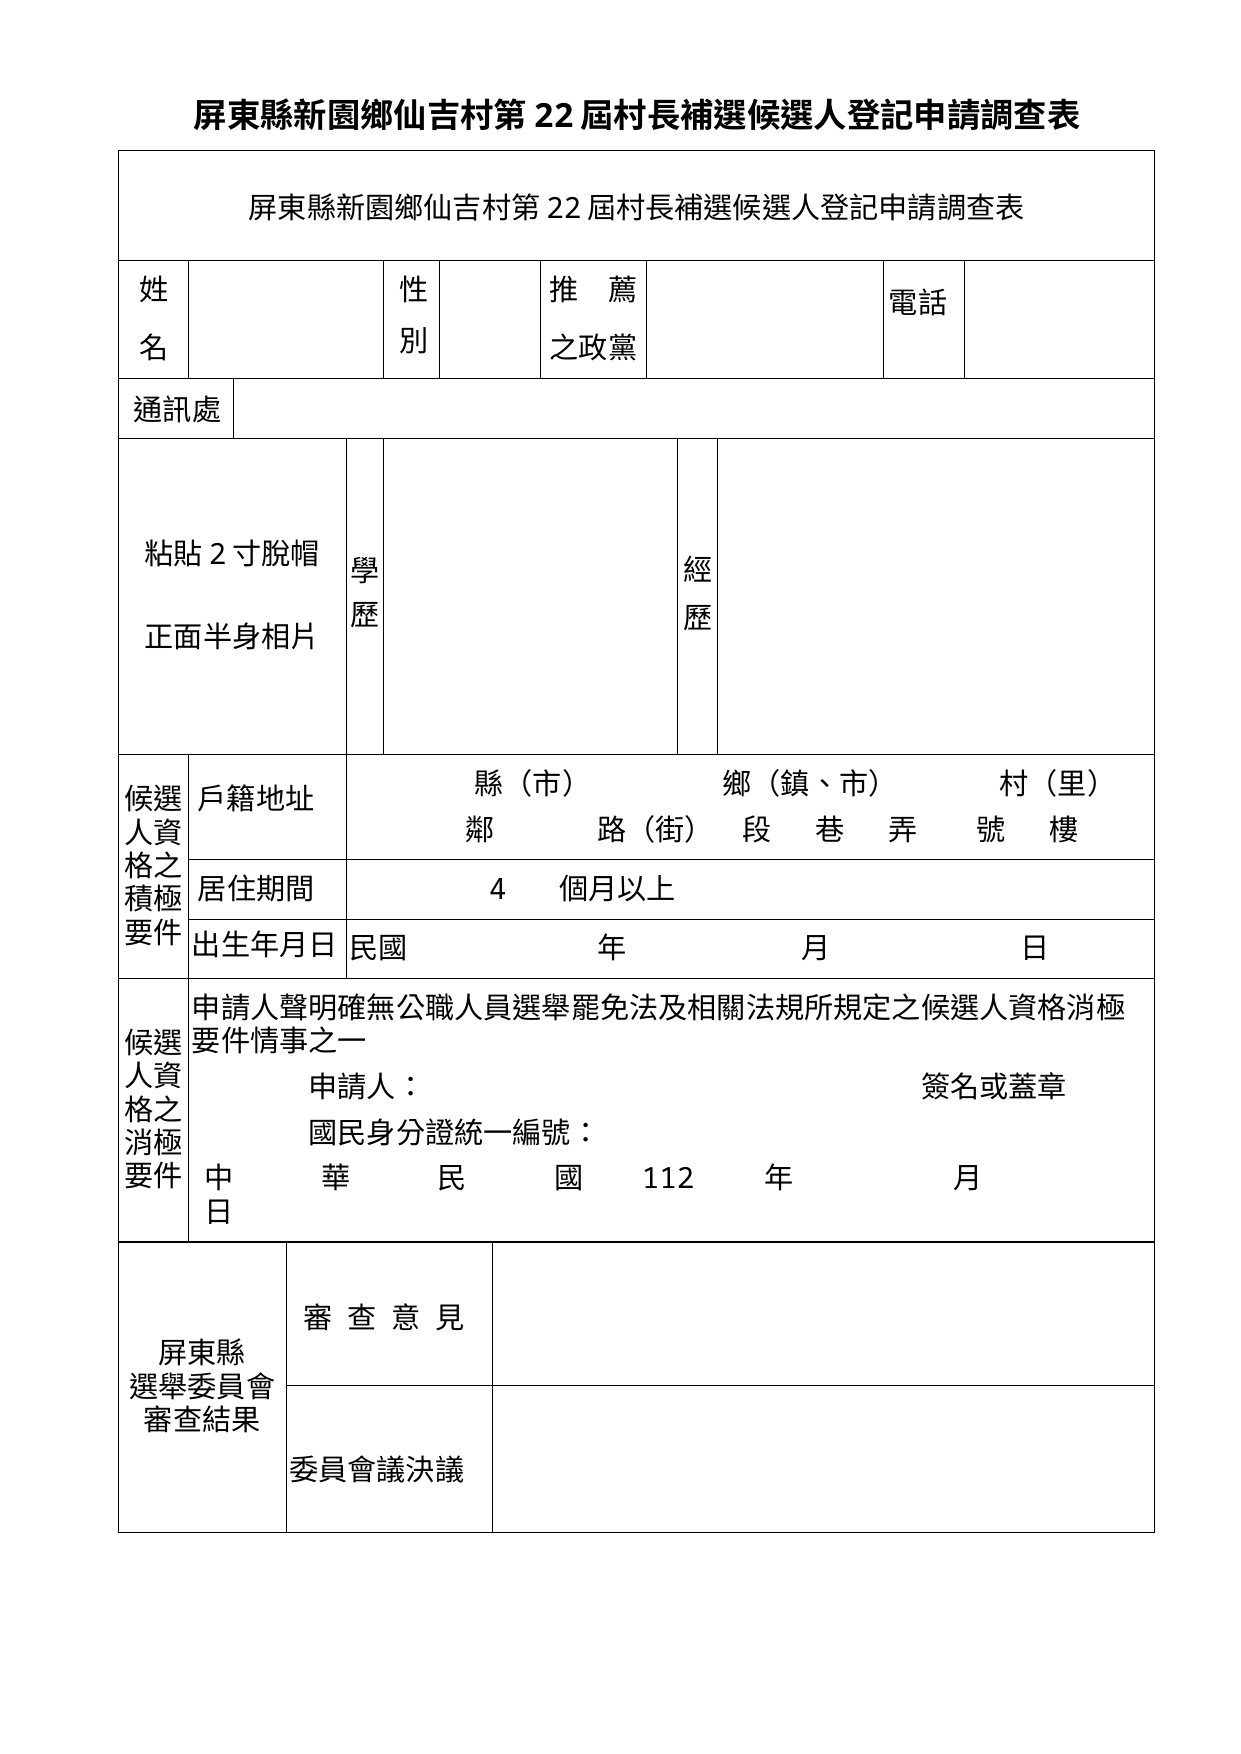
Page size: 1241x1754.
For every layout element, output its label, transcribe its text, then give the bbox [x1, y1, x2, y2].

table_cell [493, 1243, 1154, 1385]
table_cell [234, 379, 1154, 437]
table_cell 性 別 [384, 261, 439, 378]
text 屏東縣新園鄉仙吉村第22屆村長補選候選人登記申請調查表 [118, 89, 1122, 137]
table_cell 候選 人資 格之 消極 要件 [119, 979, 188, 1241]
table_cell [965, 261, 1154, 378]
table_cell 委員會議決議 [287, 1386, 492, 1532]
table_cell [718, 439, 1154, 754]
table_cell 申請人聲明確無公職人員選舉罷免法及相關法規所規定之候選人資格消極要件情事之一 申請人： 簽名或蓋章 國民身分證統一編號： 中 華 民 國 112 年 月 日 [189, 979, 1154, 1241]
table_cell 學歷 [347, 439, 383, 754]
table_cell 民國 年 月 日 [347, 920, 1154, 978]
table_cell 候選 人資 格之 積極 要件 [119, 755, 188, 978]
table_cell [493, 1386, 1154, 1532]
table_cell 姓 名 [119, 261, 188, 378]
table_cell 4 個月以上 [347, 860, 1154, 918]
table_cell [647, 261, 883, 378]
table_cell 縣（市） 鄉（鎮、市） 村（里） 鄰 路（街） 段 巷 弄 號 樓 [347, 755, 1154, 859]
table_cell 出生年月日 [189, 920, 346, 978]
table_cell 經歷 [678, 439, 717, 754]
table_cell 戶籍地址 [189, 755, 346, 859]
table_cell 屏東縣 選舉委員會 審查結果 [119, 1243, 286, 1532]
table_cell 審 查 意 見 [287, 1243, 492, 1385]
table_cell [384, 439, 677, 754]
table_header 屏東縣新園鄉仙吉村第22屆村長補選候選人登記申請調查表 [119, 151, 1154, 260]
table_cell 通訊處 [119, 379, 233, 437]
table_cell 推 薦 之政黨 [541, 261, 646, 378]
table_cell 居住期間 [189, 860, 346, 918]
table_cell 粘貼2寸脫帽 正面半身相片 [119, 439, 346, 754]
table_cell 電話 [884, 261, 964, 378]
table_cell [189, 261, 383, 378]
table_cell [440, 261, 540, 378]
